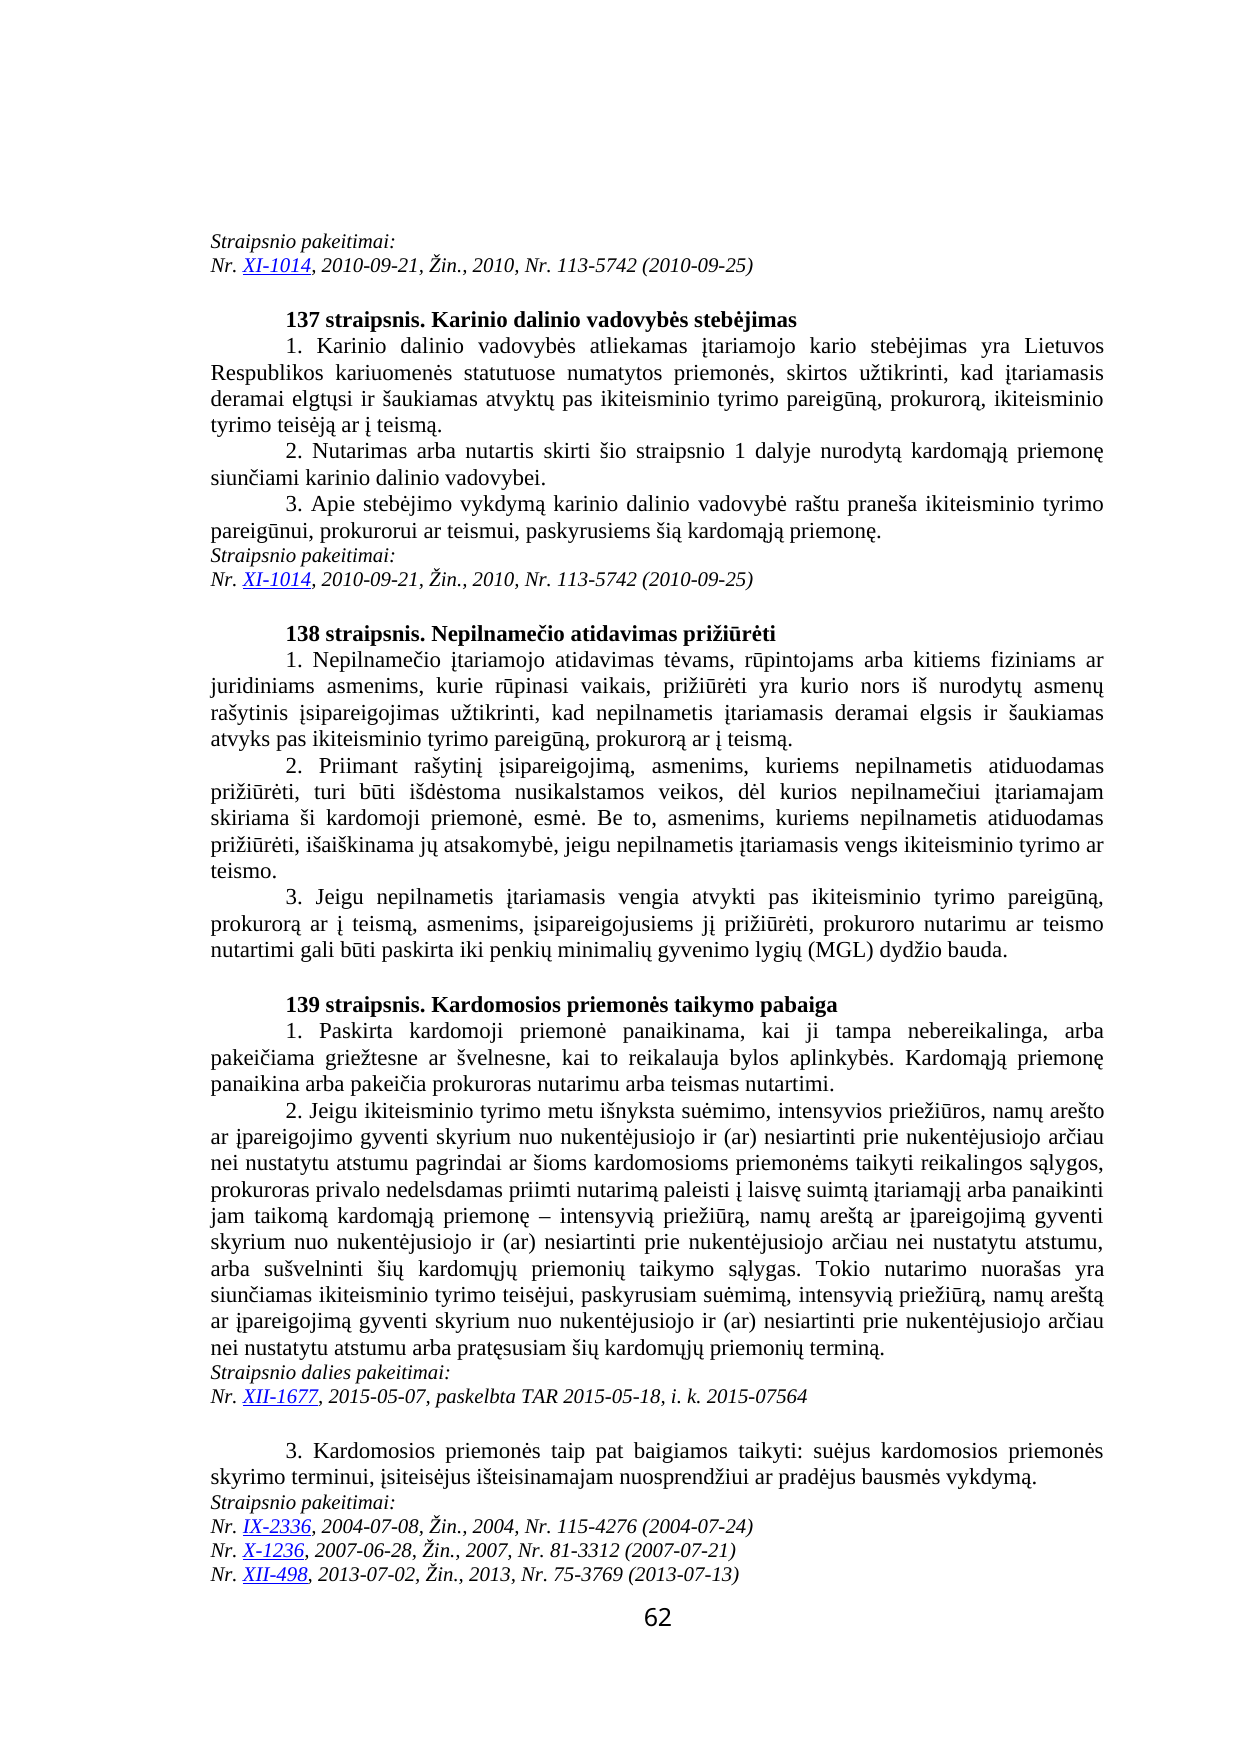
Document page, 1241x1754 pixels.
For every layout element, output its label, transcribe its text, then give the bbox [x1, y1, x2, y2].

text Straipsnio pakeitimai: [210, 543, 1105, 567]
text 139 straipsnis. Kardomosios priemonės taikymo pabaiga [210, 991, 1105, 1018]
text Straipsnio dalies pakeitimai: [210, 1360, 1105, 1384]
text 138 straipsnis. Nepilnamečio atidavimas prižiūrėti [210, 620, 1105, 646]
text 2. Jeigu ikiteisminio tyrimo metu išnyksta suėmimo, intensyvios priežiūros, namų arešto ar įpareigojimo gyventi skyrium nuo nukentėjusiojo ir (ar) nesiartinti prie nukentėjusiojo arčiau nei nustatytu atstumu pagrindai ar šioms kardomosioms priemonėms taikyti reikalingos sąlygos, prokuroras privalo nedelsdamas priimti nutarimą paleisti į laisvę suimtą įtariamąjį arba panaikinti jam taikomą kardomąją priemonę – intensyvią priežiūrą, namų areštą ar įpareigojimą gyventi skyrium nuo nukentėjusiojo ir (ar) nesiartinti prie nukentėjusiojo arčiau nei nustatytu atstumu, arba sušvelninti šių kardomųjų priemonių taikymo sąlygas. Tokio nutarimo nuorašas yra siunčiamas ikiteisminio tyrimo teisėjui, paskyrusiam suėmimą, intensyvią priežiūrą, namų areštą ar įpareigojimą gyventi skyrium nuo nukentėjusiojo ir (ar) nesiartinti prie nukentėjusiojo arčiau nei nustatytu atstumu arba pratęsusiam šių kardomųjų priemonių terminą. [210, 1097, 1105, 1360]
text 2. Priimant rašytinį įsipareigojimą, asmenims, kuriems nepilnametis atiduodamas prižiūrėti, turi būti išdėstoma nusikalstamos veikos, dėl kurios nepilnamečiui įtariamajam skiriama ši kardomoji priemonė, esmė. Be to, asmenims, kuriems nepilnametis atiduodamas prižiūrėti, išaiškinama jų atsakomybė, jeigu nepilnametis įtariamasis vengs ikiteisminio tyrimo ar teismo. [210, 752, 1105, 883]
text Nr. IX-2336, 2004-07-08, Žin., 2004, Nr. 115-4276 (2004-07-24) [210, 1514, 1105, 1538]
text Straipsnio pakeitimai: [210, 229, 1105, 253]
text Nr. XI-1014, 2010-09-21, Žin., 2010, Nr. 113-5742 (2010-09-25) [210, 253, 1105, 277]
text Nr. X-1236, 2007-06-28, Žin., 2007, Nr. 81-3312 (2007-07-21) [210, 1538, 1105, 1562]
text Nr. XI-1014, 2010-09-21, Žin., 2010, Nr. 113-5742 (2010-09-25) [210, 567, 1105, 591]
text Straipsnio pakeitimai: [210, 1490, 1105, 1514]
text 3. Jeigu nepilnametis įtariamasis vengia atvykti pas ikiteisminio tyrimo pareigūną, prokurorą ar į teismą, asmenims, įsipareigojusiems jį prižiūrėti, prokuroro nutarimu ar teismo nutartimi gali būti paskirta iki penkių minimalių gyvenimo lygių (MGL) dydžio bauda. [210, 883, 1105, 962]
text 137 straipsnis. Karinio dalinio vadovybės stebėjimas [210, 306, 1105, 332]
text 1. Nepilnamečio įtariamojo atidavimas tėvams, rūpintojams arba kitiems fiziniams ar juridiniams asmenims, kurie rūpinasi vaikais, prižiūrėti yra kurio nors iš nurodytų asmenų rašytinis įsipareigojimas užtikrinti, kad nepilnametis įtariamasis deramai elgsis ir šaukiamas atvyks pas ikiteisminio tyrimo pareigūną, prokurorą ar į teismą. [210, 646, 1105, 752]
text Nr. XII-498, 2013-07-02, Žin., 2013, Nr. 75-3769 (2013-07-13) [210, 1562, 1105, 1586]
text 3. Apie stebėjimo vykdymą karinio dalinio vadovybė raštu praneša ikiteisminio tyrimo pareigūnui, prokurorui ar teismui, paskyrusiems šią kardomąją priemonę. [210, 490, 1105, 543]
text 1. Paskirta kardomoji priemonė panaikinama, kai ji tampa nebereikalinga, arba pakeičiama griežtesne ar švelnesne, kai to reikalauja bylos aplinkybės. Kardomąją priemonę panaikina arba pakeičia prokuroras nutarimu arba teismas nutartimi. [210, 1018, 1105, 1097]
text 3. Kardomosios priemonės taip pat baigiamos taikyti: suėjus kardomosios priemonės skyrimo terminui, įsiteisėjus išteisinamajam nuosprendžiui ar pradėjus bausmės vykdymą. [210, 1437, 1105, 1490]
text 1. Karinio dalinio vadovybės atliekamas įtariamojo kario stebėjimas yra Lietuvos Respublikos kariuomenės statutuose numatytos priemonės, skirtos užtikrinti, kad įtariamasis deramai elgtųsi ir šaukiamas atvyktų pas ikiteisminio tyrimo pareigūną, prokurorą, ikiteisminio tyrimo teisėją ar į teismą. [210, 332, 1105, 438]
text 2. Nutarimas arba nutartis skirti šio straipsnio 1 dalyje nurodytą kardomąją priemonę siunčiami karinio dalinio vadovybei. [210, 438, 1105, 490]
text Nr. XII-1677, 2015-05-07, paskelbta TAR 2015-05-18, i. k. 2015-07564 [210, 1384, 1105, 1408]
